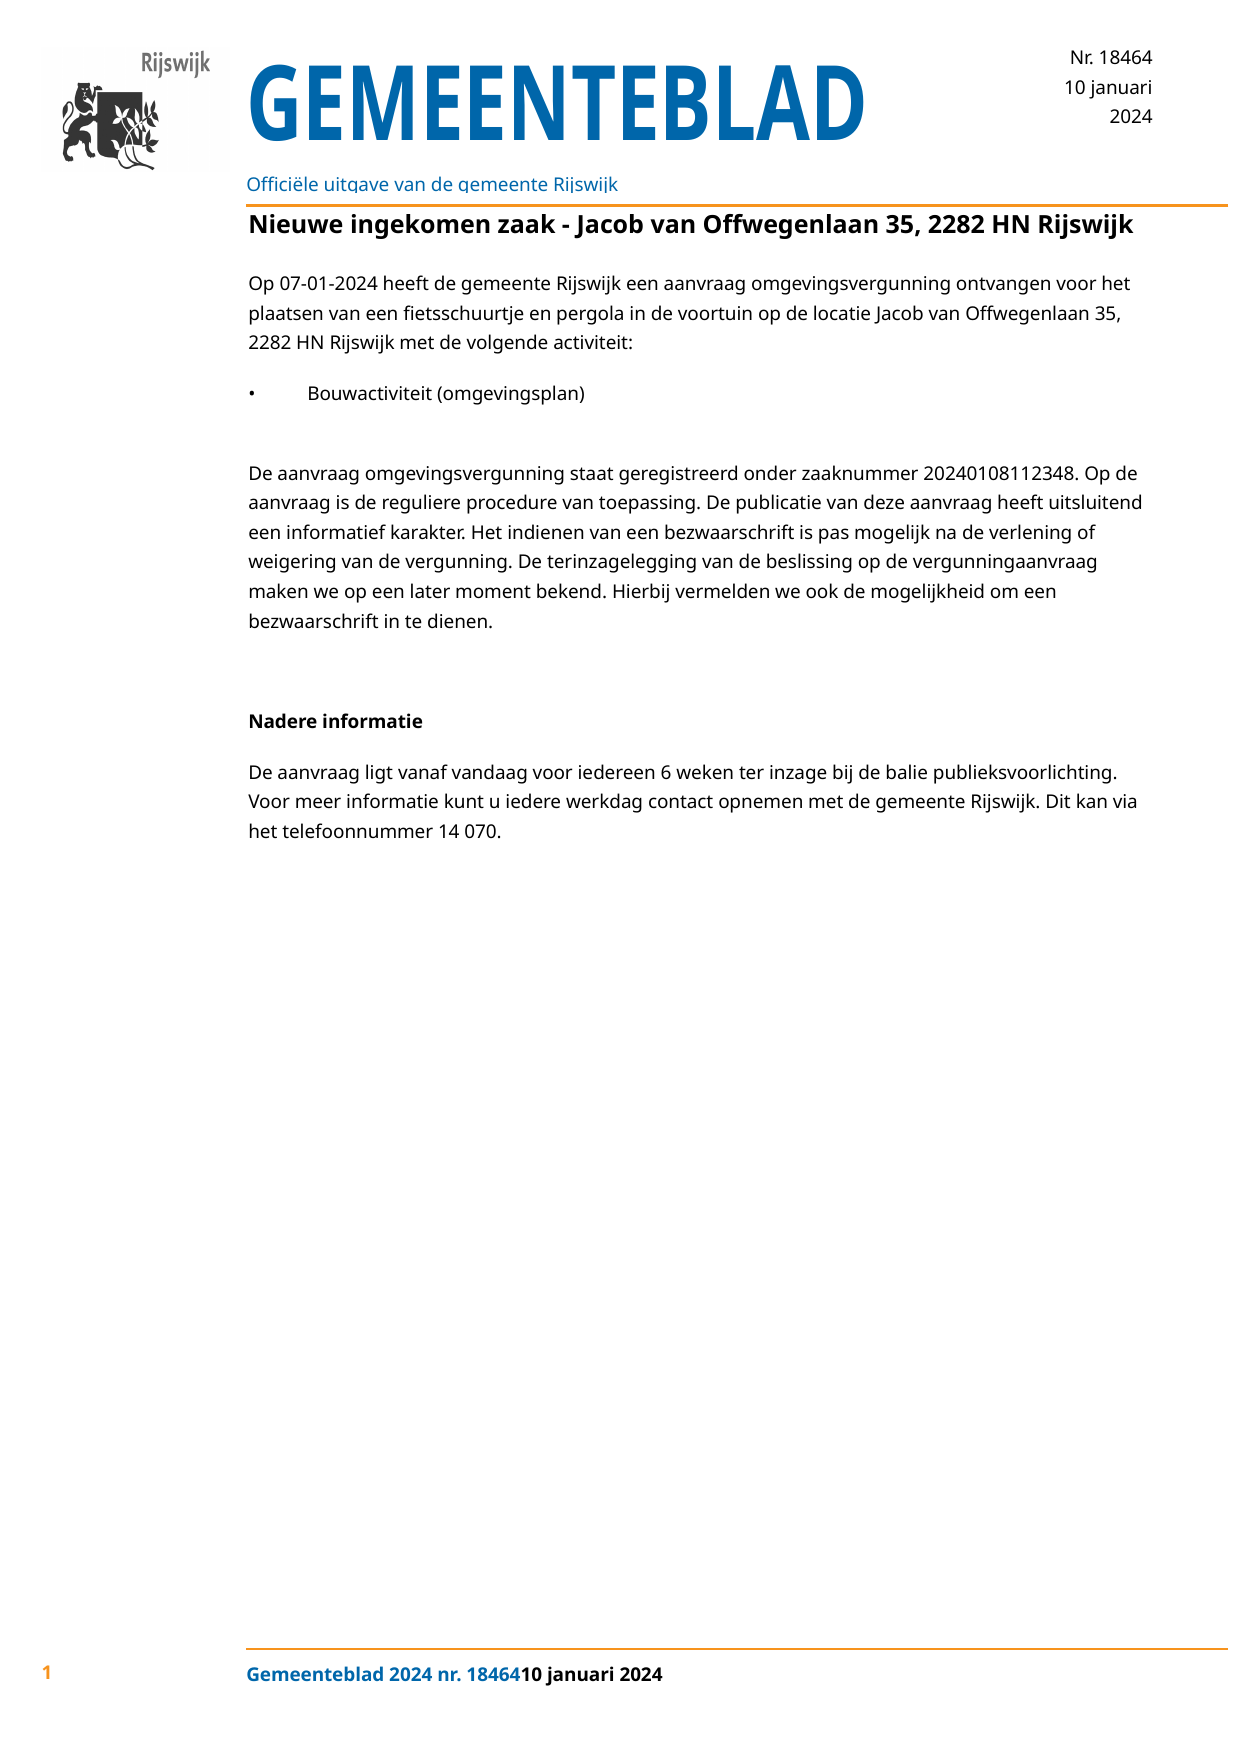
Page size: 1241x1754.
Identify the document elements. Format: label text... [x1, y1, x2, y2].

list Bouwactiviteit (omgevingsplan) [248, 380, 1152, 406]
text De aanvraag omgevingsvergunning staat geregistreerd onder zaaknummer 20240108112348. Op de aanvraag is de reguliere procedure van toepassing. De publicatie van deze aanvraag heeft uitsluitend een informatief karakter. Het indienen van een bezwaarschrift is pas mogelijk na de verlening of weigering van de vergunning. De terinzagelegging van de beslissing op de vergunningaanvraag maken we op een later moment bekend. Hierbij vermelden we ook de mogelijkheid om een bezwaarschrift in te dienen. [248, 460, 1152, 633]
text Op 07-01-2024 heeft de gemeente Rijswijk een aanvraag omgevingsvergunning ontvangen voor het plaatsen van een fietsschuurtje en pergola in de voortuin op de locatie Jacob van Offwegenlaan 35, 2282 HN Rijswijk met de volgende activiteit: [248, 270, 1152, 355]
picture [41, 47, 231, 172]
text Nieuwe ingekomen zaak - Jacob van Offwegenlaan 35, 2282 HN Rijswijk [248, 207, 1152, 241]
text De aanvraag ligt vanaf vandaag voor iedereen 6 weken ter inzage bij de balie publieksvoorlichting. Voor meer informatie kunt u iedere werkdag contact opnemen met de gemeente Rijswijk. Dit kan via het telefoonnummer 14 070. [248, 759, 1152, 844]
text Nadere informatie [248, 709, 1152, 734]
